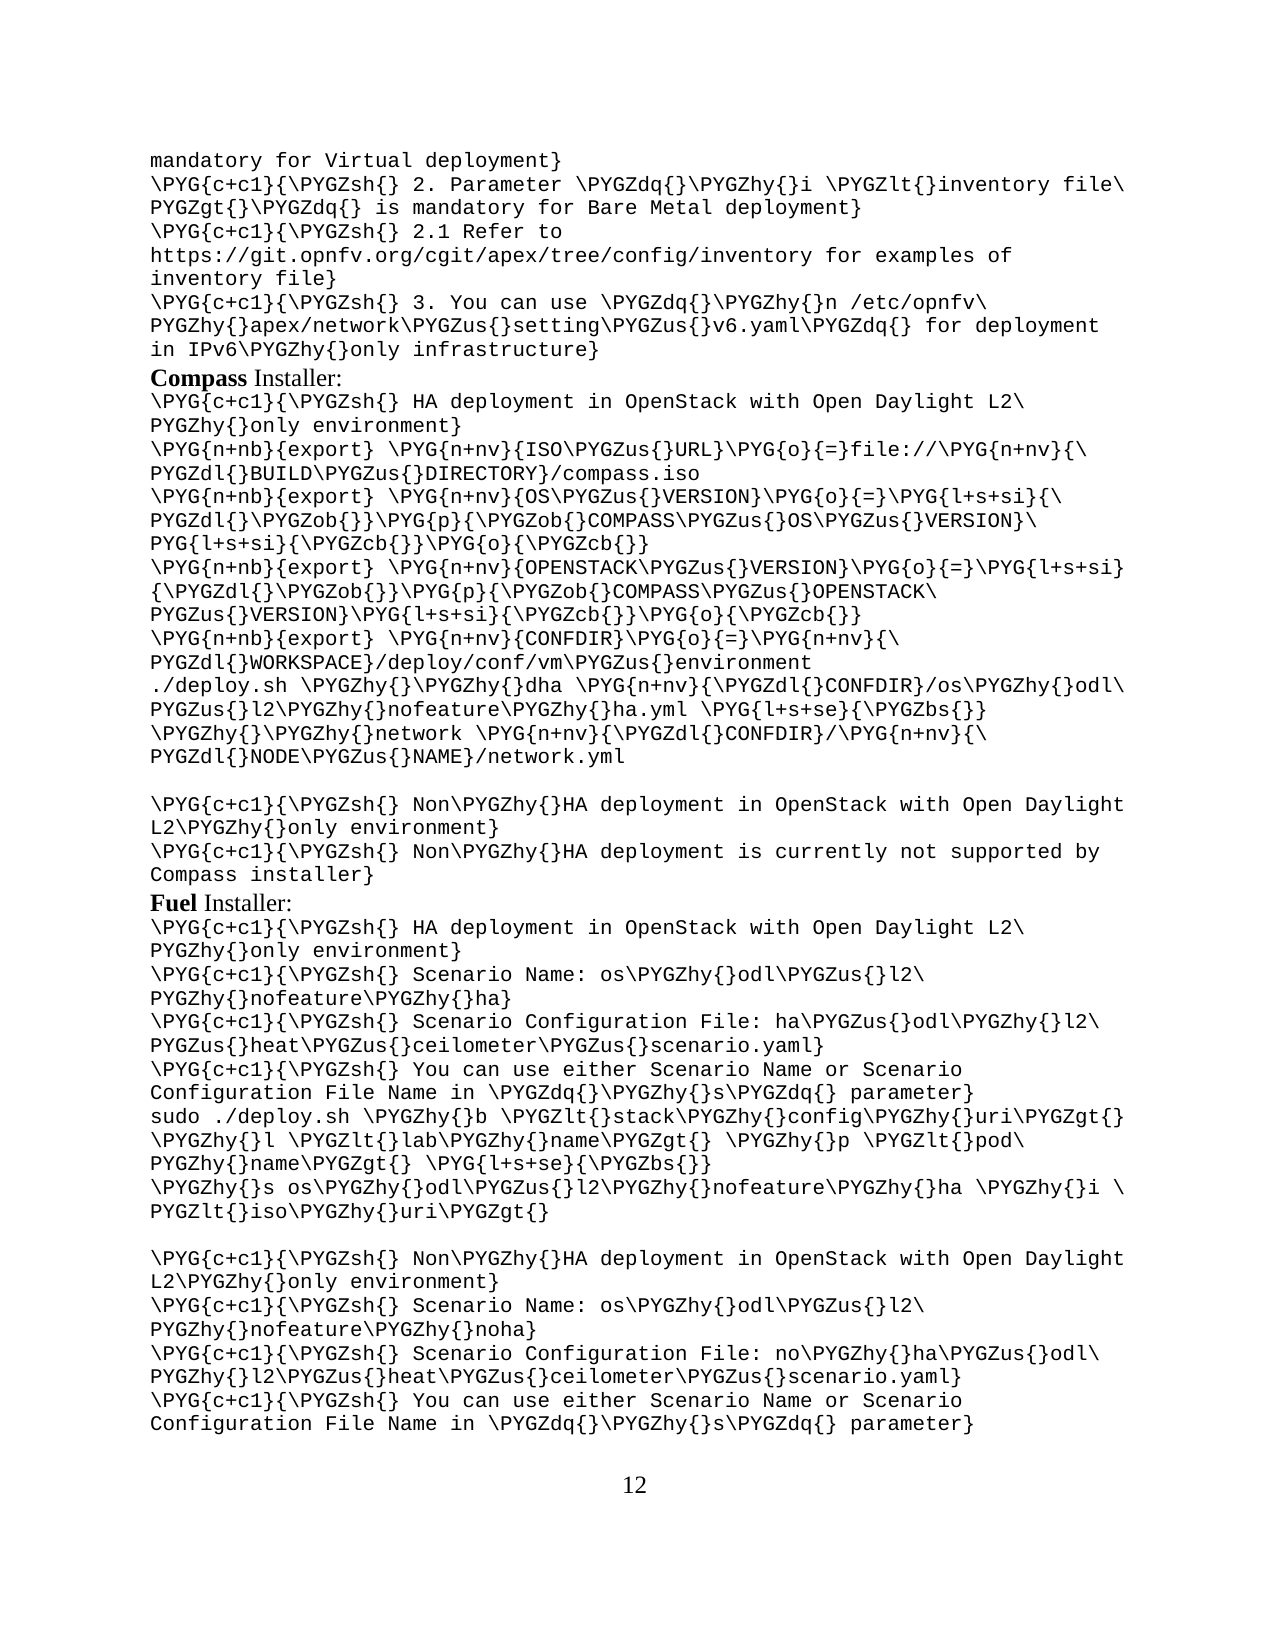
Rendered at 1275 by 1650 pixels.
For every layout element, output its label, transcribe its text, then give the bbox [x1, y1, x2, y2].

text \PYGZhy{}\PYGZhy{}network \PYG{n+nv}{\PYGZdl{}CONFDIR}/\PYG{n+nv}{\PYGZdl{}NODE\PYGZus{}NAME}/network.yml [150, 723, 1125, 770]
text \PYG{c+c1}{\PYGZsh{} Non\PYGZhy{}HA deployment in OpenStack with Open Daylight L2\PYGZhy{}only environment} [150, 1248, 1125, 1295]
text \PYG{n+nb}{export} \PYG{n+nv}{OPENSTACK\PYGZus{}VERSION}\PYG{o}{=}\PYG{l+s+si}{\PYGZdl{}\PYGZob{}}\PYG{p}{\PYGZob{}COMPASS\PYGZus{}OPENSTACK\PYGZus{}VERSION}\PYG{l+s+si}{\PYGZcb{}}\PYG{o}{\PYGZcb{}} [150, 557, 1125, 628]
text \PYG{c+c1}{\PYGZsh{} HA deployment in OpenStack with Open Daylight L2\PYGZhy{}only environment} [150, 917, 1125, 964]
text mandatory for Virtual deployment} [150, 150, 1125, 174]
text \PYGZhy{}s os\PYGZhy{}odl\PYGZus{}l2\PYGZhy{}nofeature\PYGZhy{}ha \PYGZhy{}i \PYGZlt{}iso\PYGZhy{}uri\PYGZgt{} [150, 1177, 1125, 1224]
text \PYG{c+c1}{\PYGZsh{} You can use either Scenario Name or Scenario Configuration File Name in \PYGZdq{}\PYGZhy{}s\PYGZdq{} parameter} [150, 1059, 1125, 1106]
text \PYG{n+nb}{export} \PYG{n+nv}{CONFDIR}\PYG{o}{=}\PYG{n+nv}{\PYGZdl{}WORKSPACE}/deploy/conf/vm\PYGZus{}environment [150, 628, 1125, 675]
text \PYG{c+c1}{\PYGZsh{} 2. Parameter \PYGZdq{}\PYGZhy{}i \PYGZlt{}inventory file\PYGZgt{}\PYGZdq{} is mandatory for Bare Metal deployment} [150, 174, 1125, 221]
text \PYG{c+c1}{\PYGZsh{} Scenario Configuration File: no\PYGZhy{}ha\PYGZus{}odl\PYGZhy{}l2\PYGZus{}heat\PYGZus{}ceilometer\PYGZus{}scenario.yaml} [150, 1342, 1125, 1390]
text \PYG{c+c1}{\PYGZsh{} HA deployment in OpenStack with Open Daylight L2\PYGZhy{}only environment} [150, 392, 1125, 439]
text \PYG{c+c1}{\PYGZsh{} You can use either Scenario Name or Scenario Configuration File Name in \PYGZdq{}\PYGZhy{}s\PYGZdq{} parameter} [150, 1390, 1125, 1437]
text \PYG{c+c1}{\PYGZsh{} Scenario Name: os\PYGZhy{}odl\PYGZus{}l2\PYGZhy{}nofeature\PYGZhy{}noha} [150, 1295, 1125, 1342]
text ./deploy.sh \PYGZhy{}\PYGZhy{}dha \PYG{n+nv}{\PYGZdl{}CONFDIR}/os\PYGZhy{}odl\PYGZus{}l2\PYGZhy{}nofeature\PYGZhy{}ha.yml \PYG{l+s+se}{\PYGZbs{}} [150, 675, 1125, 723]
text \PYG{n+nb}{export} \PYG{n+nv}{OS\PYGZus{}VERSION}\PYG{o}{=}\PYG{l+s+si}{\PYGZdl{}\PYGZob{}}\PYG{p}{\PYGZob{}COMPASS\PYGZus{}OS\PYGZus{}VERSION}\PYG{l+s+si}{\PYGZcb{}}\PYG{o}{\PYGZcb{}} [150, 486, 1125, 557]
text \PYG{c+c1}{\PYGZsh{} Non\PYGZhy{}HA deployment in OpenStack with Open Daylight L2\PYGZhy{}only environment} [150, 793, 1125, 841]
text Fuel Installer: [150, 888, 1125, 917]
text \PYG{n+nb}{export} \PYG{n+nv}{ISO\PYGZus{}URL}\PYG{o}{=}file://\PYG{n+nv}{\PYGZdl{}BUILD\PYGZus{}DIRECTORY}/compass.iso [150, 439, 1125, 486]
text Compass Installer: [150, 363, 1125, 392]
text \PYG{c+c1}{\PYGZsh{} 3. You can use \PYGZdq{}\PYGZhy{}n /etc/opnfv\PYGZhy{}apex/network\PYGZus{}setting\PYGZus{}v6.yaml\PYGZdq{} for deployment in IPv6\PYGZhy{}only infrastructure} [150, 292, 1125, 363]
text \PYG{c+c1}{\PYGZsh{} Non\PYGZhy{}HA deployment is currently not supported by Compass installer} [150, 841, 1125, 888]
text \PYG{c+c1}{\PYGZsh{} Scenario Configuration File: ha\PYGZus{}odl\PYGZhy{}l2\PYGZus{}heat\PYGZus{}ceilometer\PYGZus{}scenario.yaml} [150, 1011, 1125, 1059]
text \PYG{c+c1}{\PYGZsh{} Scenario Name: os\PYGZhy{}odl\PYGZus{}l2\PYGZhy{}nofeature\PYGZhy{}ha} [150, 964, 1125, 1011]
text sudo ./deploy.sh \PYGZhy{}b \PYGZlt{}stack\PYGZhy{}config\PYGZhy{}uri\PYGZgt{} \PYGZhy{}l \PYGZlt{}lab\PYGZhy{}name\PYGZgt{} \PYGZhy{}p \PYGZlt{}pod\PYGZhy{}name\PYGZgt{} \PYG{l+s+se}{\PYGZbs{}} [150, 1106, 1125, 1177]
text \PYG{c+c1}{\PYGZsh{} 2.1 Refer to https://git.opnfv.org/cgit/apex/tree/config/inventory for examples of inventory file} [150, 221, 1125, 292]
